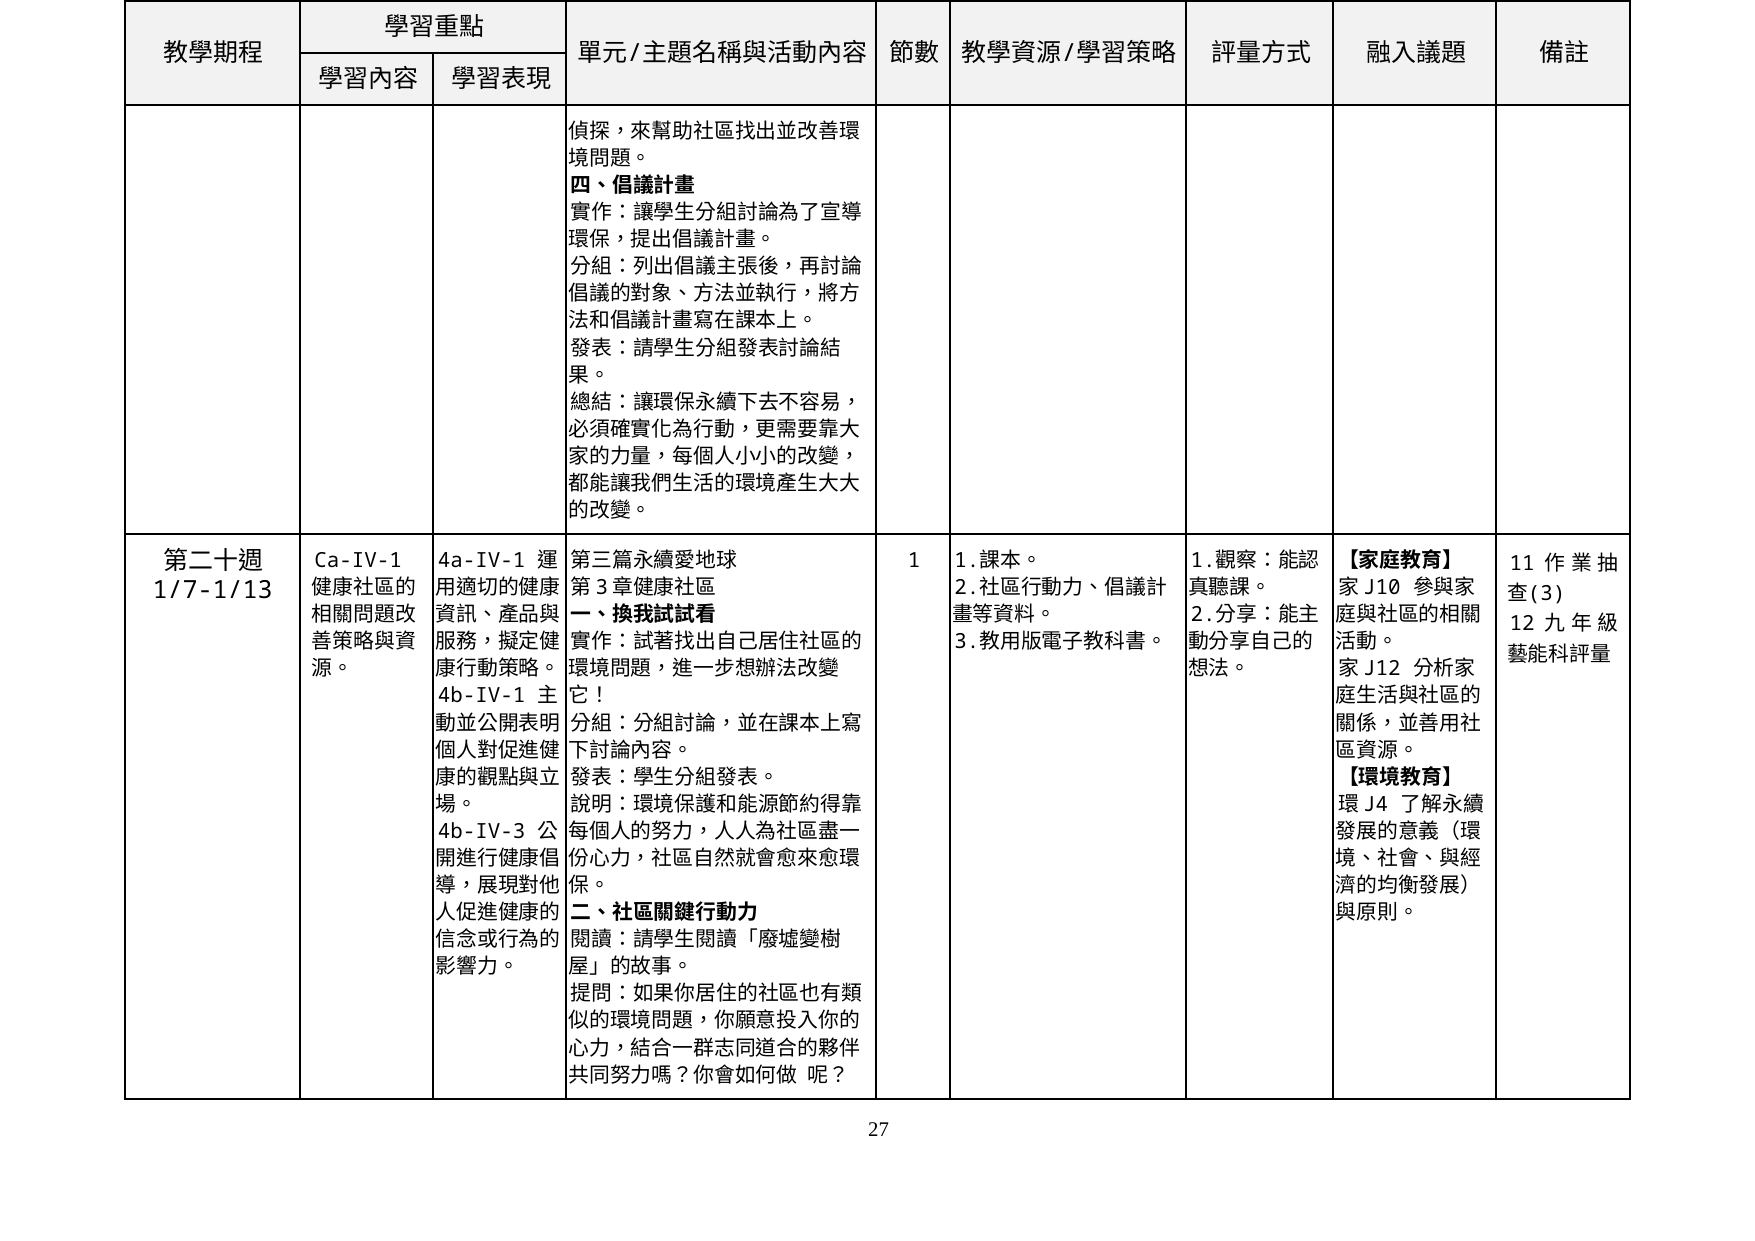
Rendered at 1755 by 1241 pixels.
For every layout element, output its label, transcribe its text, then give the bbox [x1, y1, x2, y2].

table_cell 1 [877, 535, 949, 1098]
table_header 節數 [877, 2, 949, 104]
table_header 教學期程 [126, 2, 299, 104]
table_cell [301, 106, 432, 533]
table_cell 1.課本。 2.社區行動力、倡議計畫等資料。 3.教用版電子教科書。 [951, 535, 1185, 1098]
table_header 學習重點 [301, 2, 565, 52]
table_cell 第二十週1/7-1/13 [126, 535, 299, 1098]
table_cell 學習內容 [301, 54, 432, 104]
table_header 備註 [1497, 2, 1629, 104]
table_cell Ca-IV-1 健康社區的相關問題改善策略與資源。 [301, 535, 432, 1098]
table_cell 1.觀察：能認真聽課。 2.分享：能主動分享自己的想法。 [1187, 535, 1332, 1098]
table_cell [1497, 106, 1629, 533]
table_header 評量方式 [1187, 2, 1332, 104]
table_cell 偵探，來幫助社區找出並改善環境問題。 四、倡議計畫 實作：讓學生分組討論為了宣導環保，提出倡議計畫。 分組：列出倡議主張後，再討論倡議的對象、方法並執行，將方法和倡議計畫寫在課本上。 發表：請學生分組發表討論結果。 總結：讓環保永續下去不容易，必須確實化為行動，更需要靠大家的力量，每個人小小的改變，都能讓我們生活的環境產生大大的改變。 [567, 106, 875, 533]
table_cell [434, 106, 565, 533]
table_header 融入議題 [1334, 2, 1495, 104]
table_cell 第三篇永續愛地球 第3章健康社區 一、換我試試看 實作：試著找出自己居住社區的環境問題，進一步想辦法改變它！ 分組：分組討論，並在課本上寫下討論內容。 發表：學生分組發表。 說明：環境保護和能源節約得靠每個人的努力，人人為社區盡一份心力，社區自然就會愈來愈環保。 二、社區關鍵行動力 閱讀：請學生閱讀「廢墟變樹屋」的故事。 提問：如果你居住的社區也有類似的環境問題，你願意投入你的心力，結合一群志同道合的夥伴共同努力嗎？你會如何做 呢？ [567, 535, 875, 1098]
table_cell 4a-IV-1 運用適切的健康資訊、產品與服務，擬定健康行動策略。 4b-IV-1 主動並公開表明個人對促進健康的觀點與立場。 4b-IV-3 公開進行健康倡導，展現對他人促進健康的信念或行為的影響力。 [434, 535, 565, 1098]
table_cell [1187, 106, 1332, 533]
table_cell [877, 106, 949, 533]
table_cell [1334, 106, 1495, 533]
table_cell 【家庭教育】 家J10 參與家庭與社區的相關活動。 家J12 分析家庭生活與社區的關係，並善用社區資源。 【環境教育】 環J4 了解永續發展的意義（環境、社會、與經濟的均衡發展）與原則。 [1334, 535, 1495, 1098]
table_cell 學習表現 [434, 54, 565, 104]
table_header 教學資源/學習策略 [951, 2, 1185, 104]
table_cell [126, 106, 299, 533]
table_cell 11作業抽查(3) 12九年級藝能科評量 [1497, 535, 1629, 1098]
table_header 單元/主題名稱與活動內容 [567, 2, 875, 104]
table_cell [951, 106, 1185, 533]
